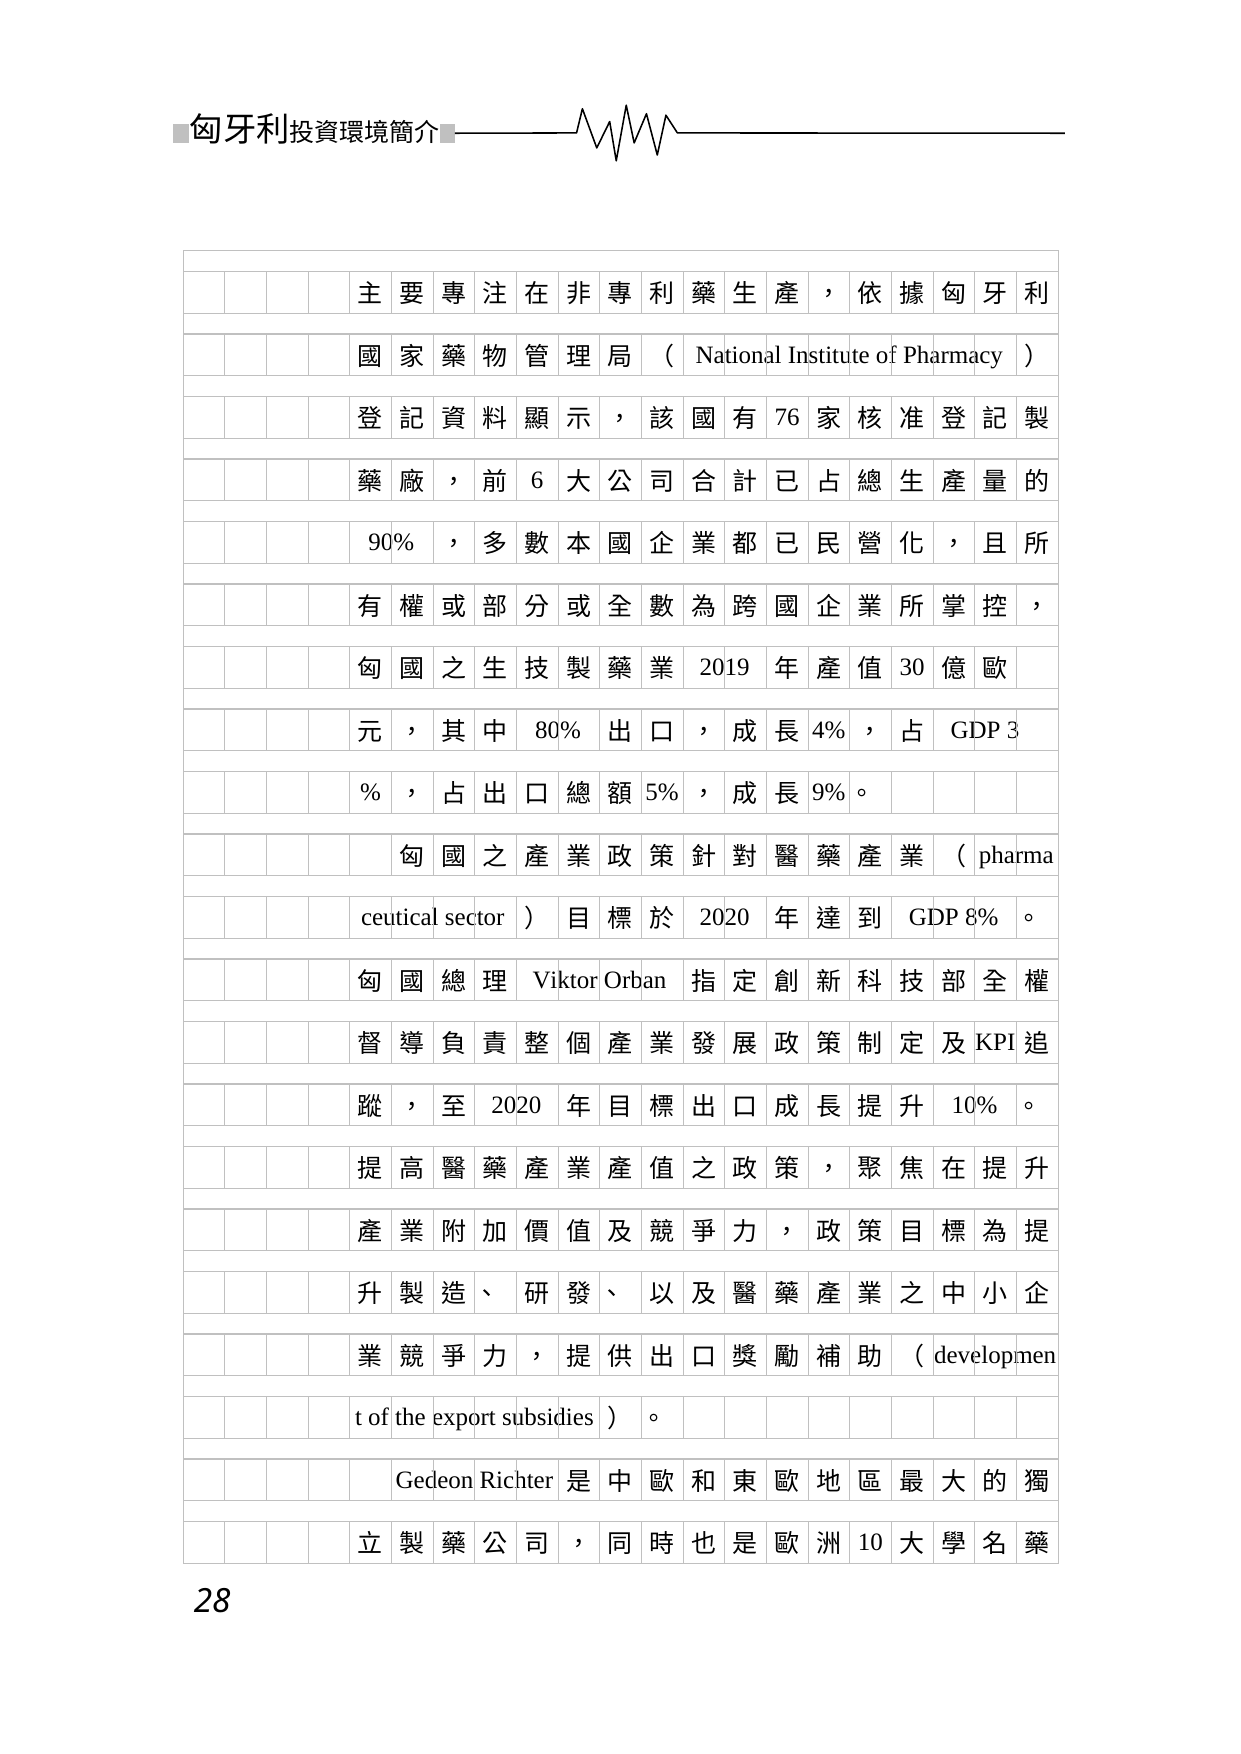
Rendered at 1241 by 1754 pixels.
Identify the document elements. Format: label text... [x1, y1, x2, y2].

text 匈國之產業政策針對醫藥產業（pharmaceutical sector）目標於2020年達到GDP 8%。匈國總理Viktor Orban指定創新科技部全權督導負責整個產業發展政策制定及KPI追蹤，至2020年目標出口成長提升10%。提高醫藥產業產值之政策，聚焦在提升產業附加價值及競爭力，政策目標為提升製造、研發、以及醫藥產業之中小企業競爭力，提供出口獎勵補助（development of the export subsidies）。 [330, 939, 1058, 958]
text 匈國之產業政策針對醫藥產業（pharmaceutical sector）目標於2020年達到GDP 8%。匈國總理Viktor Orban指定創新科技部全權督導負責整個產業發展政策制定及KPI追蹤，至2020年目標出口成長提升10%。提高醫藥產業產值之政策，聚焦在提升產業附加價值及競爭力，政策目標為提升製造、研發、以及醫藥產業之中小企業競爭力，提供出口獎勵補助（development of the export subsidies）。 [330, 1251, 1058, 1271]
text 匈牙利製藥工業已有一百多年歷史，主要專注在非專利藥生產，依據匈牙利國家藥物管理局（National Institute of Pharmacy）登記資料顯示，該國有76家核准登記製藥廠，前6大公司合計已占總生產量的90%，多數本國企業都已民營化，且所有權或部分或全數為跨國企業所掌控，匈國之生技製藥業2019年產值30億歐元，其中80%出口，成長4%，占GDP 3%，占出口總額5%，成長9%。 [330, 376, 1058, 396]
text 匈牙利製藥工業已有一百多年歷史，主要專注在非專利藥生產，依據匈牙利國家藥物管理局（National Institute of Pharmacy）登記資料顯示，該國有76家核准登記製藥廠，前6大公司合計已占總生產量的90%，多數本國企業都已民營化，且所有權或部分或全數為跨國企業所掌控，匈國之生技製藥業2019年產值30億歐元，其中80%出口，成長4%，占GDP 3%，占出口總額5%，成長9%。 [330, 251, 1058, 271]
text 匈國之產業政策針對醫藥產業（pharmaceutical sector）目標於2020年達到GDP 8%。匈國總理Viktor Orban指定創新科技部全權督導負責整個產業發展政策制定及KPI追蹤，至2020年目標出口成長提升10%。提高醫藥產業產值之政策，聚焦在提升產業附加價值及競爭力，政策目標為提升製造、研發、以及醫藥產業之中小企業競爭力，提供出口獎勵補助（development of the export subsidies）。 [330, 1189, 1058, 1208]
text 匈牙利製藥工業已有一百多年歷史，主要專注在非專利藥生產，依據匈牙利國家藥物管理局（National Institute of Pharmacy）登記資料顯示，該國有76家核准登記製藥廠，前6大公司合計已占總生產量的90%，多數本國企業都已民營化，且所有權或部分或全數為跨國企業所掌控，匈國之生技製藥業2019年產值30億歐元，其中80%出口，成長4%，占GDP 3%，占出口總額5%，成長9%。 [330, 689, 1058, 708]
text 匈牙利製藥工業已有一百多年歷史，主要專注在非專利藥生產，依據匈牙利國家藥物管理局（National Institute of Pharmacy）登記資料顯示，該國有76家核准登記製藥廠，前6大公司合計已占總生產量的90%，多數本國企業都已民營化，且所有權或部分或全數為跨國企業所掌控，匈國之生技製藥業2019年產值30億歐元，其中80%出口，成長4%，占GDP 3%，占出口總額5%，成長9%。 [330, 564, 1058, 583]
text 匈牙利製藥工業已有一百多年歷史，主要專注在非專利藥生產，依據匈牙利國家藥物管理局（National Institute of Pharmacy）登記資料顯示，該國有76家核准登記製藥廠，前6大公司合計已占總生產量的90%，多數本國企業都已民營化，且所有權或部分或全數為跨國企業所掌控，匈國之生技製藥業2019年產值30億歐元，其中80%出口，成長4%，占GDP 3%，占出口總額5%，成長9%。 [330, 626, 1058, 646]
text 匈國之產業政策針對醫藥產業（pharmaceutical sector）目標於2020年達到GDP 8%。匈國總理Viktor Orban指定創新科技部全權督導負責整個產業發展政策制定及KPI追蹤，至2020年目標出口成長提升10%。提高醫藥產業產值之政策，聚焦在提升產業附加價值及競爭力，政策目標為提升製造、研發、以及醫藥產業之中小企業競爭力，提供出口獎勵補助（development of the export subsidies）。 [330, 1376, 1058, 1396]
text 匈國之產業政策針對醫藥產業（pharmaceutical sector）目標於2020年達到GDP 8%。匈國總理Viktor Orban指定創新科技部全權督導負責整個產業發展政策制定及KPI追蹤，至2020年目標出口成長提升10%。提高醫藥產業產值之政策，聚焦在提升產業附加價值及競爭力，政策目標為提升製造、研發、以及醫藥產業之中小企業競爭力，提供出口獎勵補助（development of the export subsidies）。 [330, 1126, 1058, 1146]
text 匈牙利製藥工業已有一百多年歷史，主要專注在非專利藥生產，依據匈牙利國家藥物管理局（National Institute of Pharmacy）登記資料顯示，該國有76家核准登記製藥廠，前6大公司合計已占總生產量的90%，多數本國企業都已民營化，且所有權或部分或全數為跨國企業所掌控，匈國之生技製藥業2019年產值30億歐元，其中80%出口，成長4%，占GDP 3%，占出口總額5%，成長9%。 [330, 501, 1058, 521]
text 匈國之產業政策針對醫藥產業（pharmaceutical sector）目標於2020年達到GDP 8%。匈國總理Viktor Orban指定創新科技部全權督導負責整個產業發展政策制定及KPI追蹤，至2020年目標出口成長提升10%。提高醫藥產業產值之政策，聚焦在提升產業附加價值及競爭力，政策目標為提升製造、研發、以及醫藥產業之中小企業競爭力，提供出口獎勵補助（development of the export subsidies）。 [330, 1064, 1058, 1083]
text 匈國之產業政策針對醫藥產業（pharmaceutical sector）目標於2020年達到GDP 8%。匈國總理Viktor Orban指定創新科技部全權督導負責整個產業發展政策制定及KPI追蹤，至2020年目標出口成長提升10%。提高醫藥產業產值之政策，聚焦在提升產業附加價值及競爭力，政策目標為提升製造、研發、以及醫藥產業之中小企業競爭力，提供出口獎勵補助（development of the export subsidies）。 [330, 1001, 1058, 1021]
text 匈牙利製藥工業已有一百多年歷史，主要專注在非專利藥生產，依據匈牙利國家藥物管理局（National Institute of Pharmacy）登記資料顯示，該國有76家核准登記製藥廠，前6大公司合計已占總生產量的90%，多數本國企業都已民營化，且所有權或部分或全數為跨國企業所掌控，匈國之生技製藥業2019年產值30億歐元，其中80%出口，成長4%，占GDP 3%，占出口總額5%，成長9%。 [330, 314, 1058, 333]
text 匈國之產業政策針對醫藥產業（pharmaceutical sector）目標於2020年達到GDP 8%。匈國總理Viktor Orban指定創新科技部全權督導負責整個產業發展政策制定及KPI追蹤，至2020年目標出口成長提升10%。提高醫藥產業產值之政策，聚焦在提升產業附加價值及競爭力，政策目標為提升製造、研發、以及醫藥產業之中小企業競爭力，提供出口獎勵補助（development of the export subsidies）。 [330, 814, 1058, 833]
text 匈牙利製藥工業已有一百多年歷史，主要專注在非專利藥生產，依據匈牙利國家藥物管理局（National Institute of Pharmacy）登記資料顯示，該國有76家核准登記製藥廠，前6大公司合計已占總生產量的90%，多數本國企業都已民營化，且所有權或部分或全數為跨國企業所掌控，匈國之生技製藥業2019年產值30億歐元，其中80%出口，成長4%，占GDP 3%，占出口總額5%，成長9%。 [330, 751, 1058, 771]
text Gedeon Richter是中歐和東歐地區最大的獨立製藥公司，同時也是歐洲10大學名藥廠之一，設有醫藥研發中心，從業人員約1,000人，在中歐和東歐地區有成熟的銷售網絡，其藥品研究主要集中於中樞神經系統疾病，其股權63%為外資所有，匈國營控股公司MNV Zrt.另占25%，其餘12%為匈國本土資金。 [330, 1439, 1058, 1458]
text 匈國之產業政策針對醫藥產業（pharmaceutical sector）目標於2020年達到GDP 8%。匈國總理Viktor Orban指定創新科技部全權督導負責整個產業發展政策制定及KPI追蹤，至2020年目標出口成長提升10%。提高醫藥產業產值之政策，聚焦在提升產業附加價值及競爭力，政策目標為提升製造、研發、以及醫藥產業之中小企業競爭力，提供出口獎勵補助（development of the export subsidies）。 [330, 876, 1058, 896]
text 匈國之產業政策針對醫藥產業（pharmaceutical sector）目標於2020年達到GDP 8%。匈國總理Viktor Orban指定創新科技部全權督導負責整個產業發展政策制定及KPI追蹤，至2020年目標出口成長提升10%。提高醫藥產業產值之政策，聚焦在提升產業附加價值及競爭力，政策目標為提升製造、研發、以及醫藥產業之中小企業競爭力，提供出口獎勵補助（development of the export subsidies）。 [330, 1314, 1058, 1333]
text 匈牙利製藥工業已有一百多年歷史，主要專注在非專利藥生產，依據匈牙利國家藥物管理局（National Institute of Pharmacy）登記資料顯示，該國有76家核准登記製藥廠，前6大公司合計已占總生產量的90%，多數本國企業都已民營化，且所有權或部分或全數為跨國企業所掌控，匈國之生技製藥業2019年產值30億歐元，其中80%出口，成長4%，占GDP 3%，占出口總額5%，成長9%。 [330, 439, 1058, 458]
text Gedeon Richter是中歐和東歐地區最大的獨立製藥公司，同時也是歐洲10大學名藥廠之一，設有醫藥研發中心，從業人員約1,000人，在中歐和東歐地區有成熟的銷售網絡，其藥品研究主要集中於中樞神經系統疾病，其股權63%為外資所有，匈國營控股公司MNV Zrt.另占25%，其餘12%為匈國本土資金。 [330, 1501, 1058, 1521]
